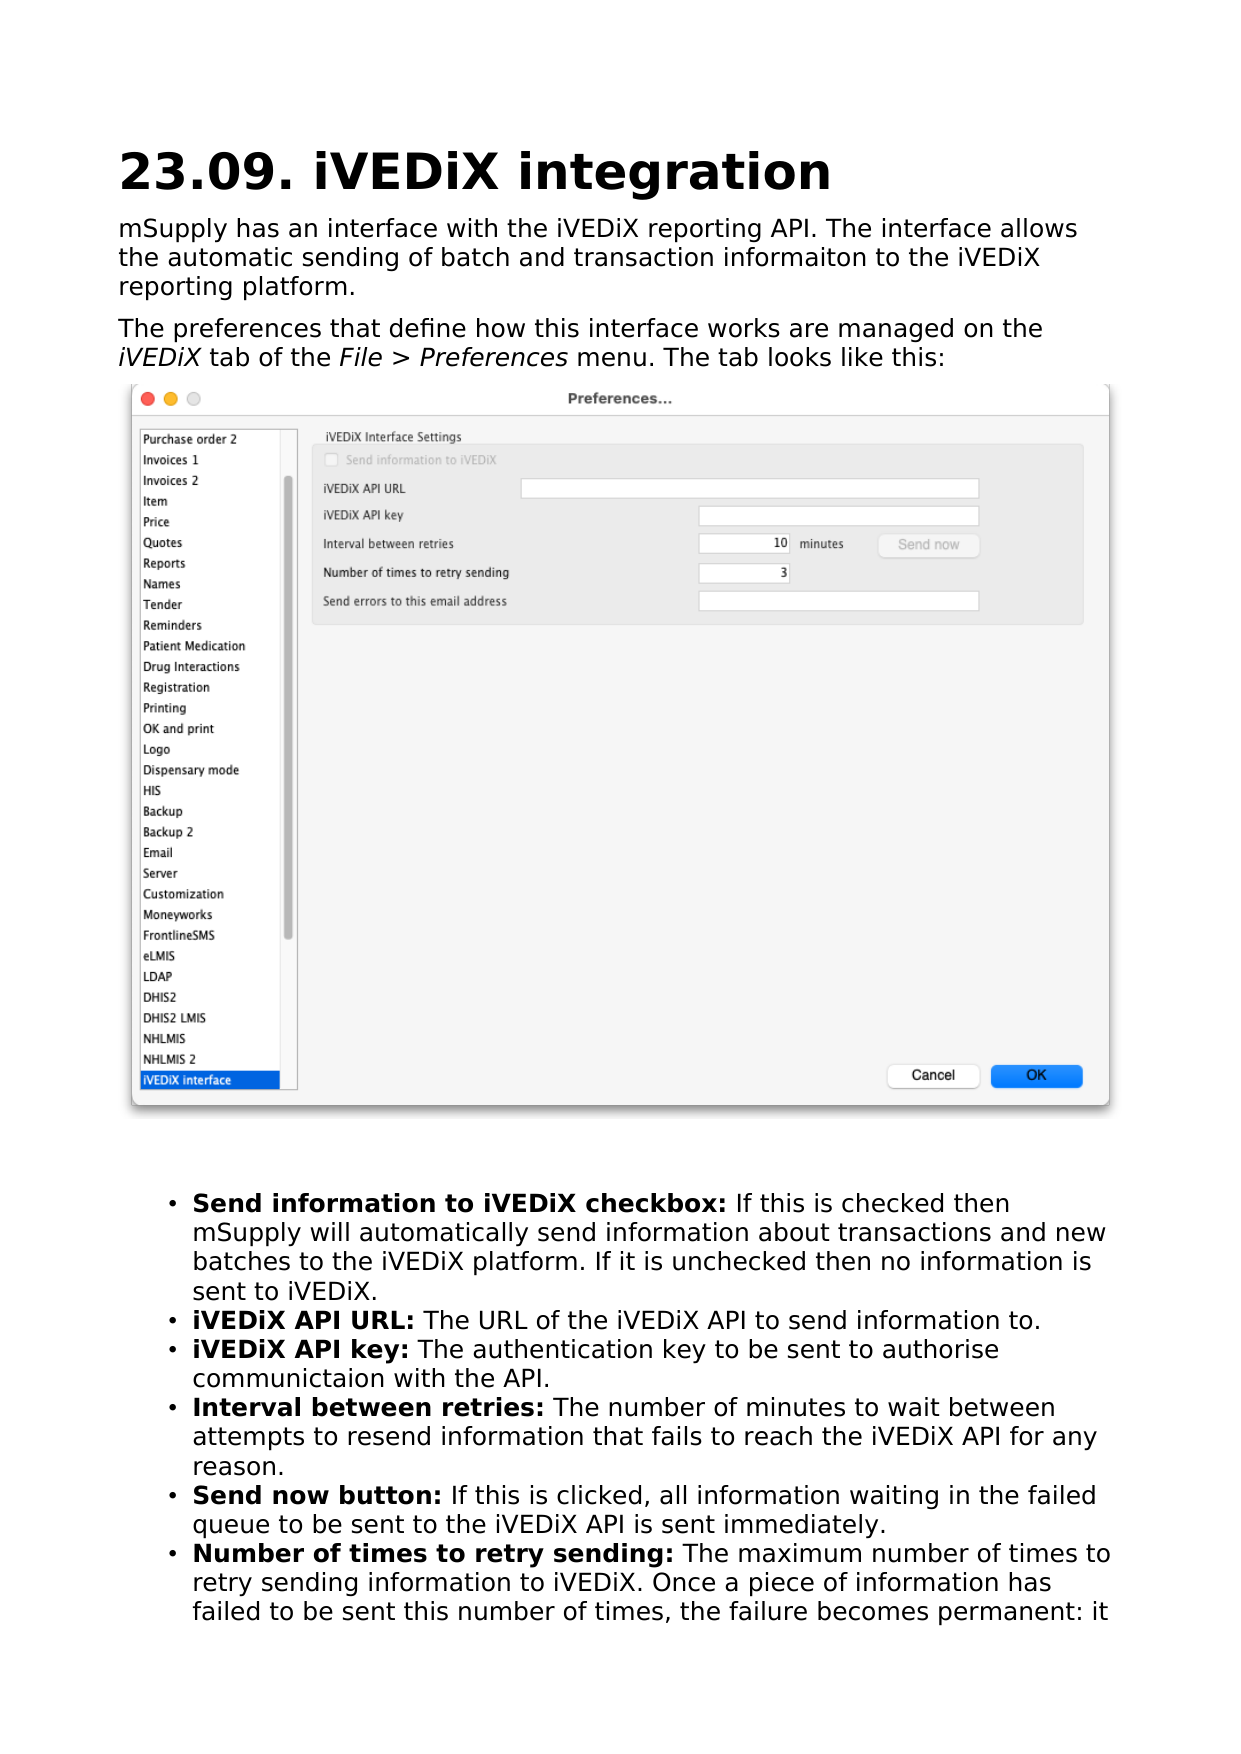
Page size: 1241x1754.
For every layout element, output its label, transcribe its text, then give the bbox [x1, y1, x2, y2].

list Number of times to retry sending: The maximum number of times to retry sending information to iVEDiX. Once a piece of information has failed to be sent this number of times, the failure becomes permanent: it [177, 1539, 1122, 1627]
subtitle 23.09. iVEDiX integration [118, 143, 1122, 201]
text mSupply has an interface with the iVEDiX reporting API. The interface allows the automatic sending of batch and transaction informaiton to the iVEDiX reporting platform. [118, 214, 1122, 301]
text The preferences that define how this interface works are managed on the iVEDiX tab of the File > Preferences menu. The tab looks like this: [118, 314, 1122, 372]
list Interval between retries: The number of minutes to wait between attempts to resend information that fails to reach the iVEDiX API for any reason. [177, 1393, 1122, 1481]
list Send now button: If this is clicked, all information waiting in the failed queue to be sent to the iVEDiX API is sent immediately. [177, 1481, 1122, 1539]
list iVEDiX API URL: The URL of the iVEDiX API to send information to. [177, 1306, 1122, 1335]
list Send information to iVEDiX checkbox: If this is checked then mSupply will automatically send information about transactions and new batches to the iVEDiX platform. If it is unchecked then no information is sent to iVEDiX. [177, 1189, 1122, 1306]
list iVEDiX API key: The authentication key to be sent to authorise communictaion with the API. [177, 1335, 1122, 1393]
picture [118, 384, 1123, 1119]
